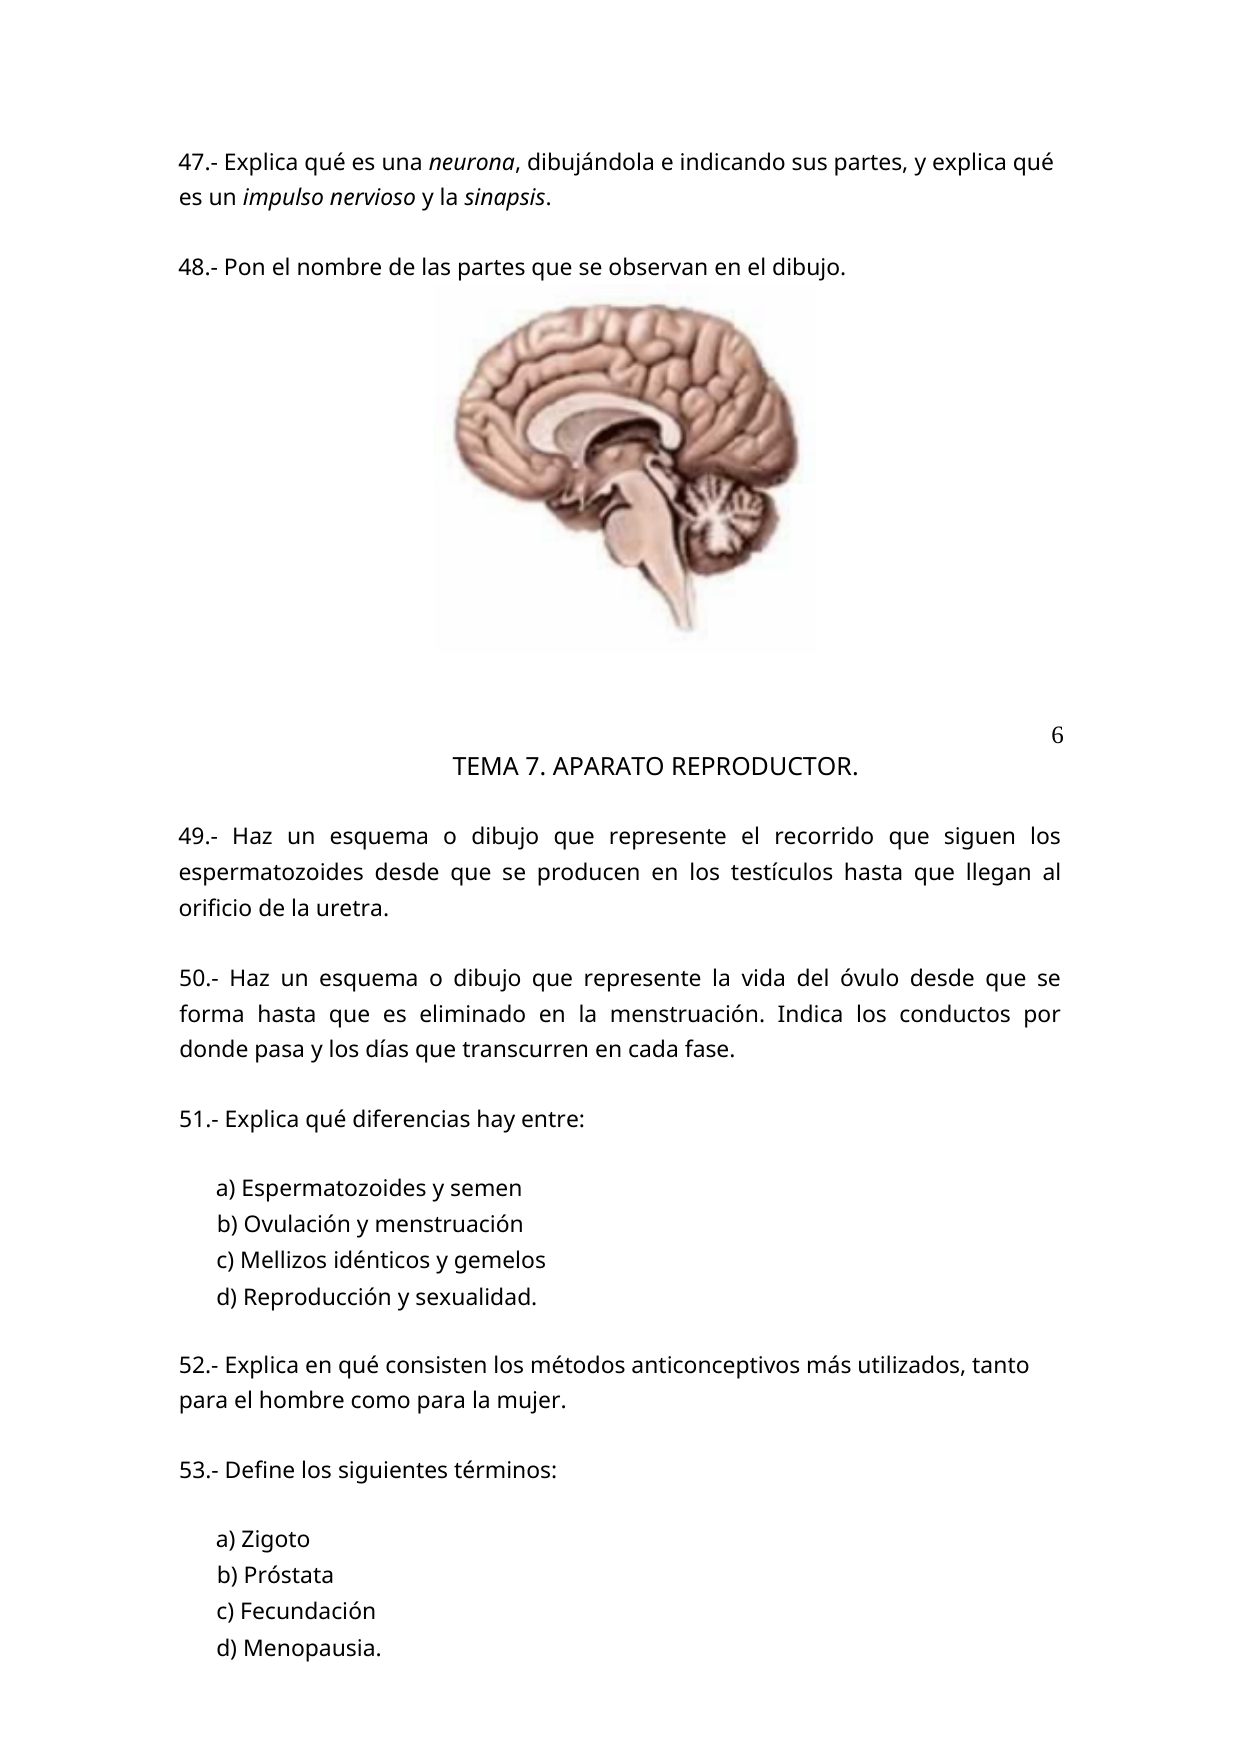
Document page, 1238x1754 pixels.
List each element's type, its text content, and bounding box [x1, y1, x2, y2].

text 48.- Pon el nombre de las partes que se observan en el dibujo. [178, 251, 1113, 282]
text 47.- Explica qué es una neurona, dibujándola e indicando sus partes, y explica qué es un impulso nervioso y la sinapsis. [178, 146, 1059, 213]
text b) Ovulación y menstruación [217, 1208, 1113, 1239]
text 53.- Define los siguientes términos: [179, 1454, 1113, 1485]
text 6 [169, 720, 1063, 749]
text 49.- Haz un esquema o dibujo que represente el recorrido que siguen los espermatozoides desde que se producen en los testículos hasta que llegan al orificio de la uretra. [178, 820, 1062, 923]
text c) Fecundación [216, 1595, 1113, 1626]
text d) Reproducción y sexualidad. [216, 1281, 1113, 1312]
text 50.- Haz un esquema o dibujo que represente la vida del óvulo desde que se forma hasta que es eliminado en la menstruación. Indica los conductos por donde pasa y los días que transcurren en cada fase. [179, 962, 1062, 1065]
text 52.- Explica en qué consisten los métodos anticonceptivos más utilizados, tanto para el hombre como para la mujer. [179, 1348, 1062, 1416]
text a) Zigoto [216, 1523, 1113, 1554]
text 51.- Explica qué diferencias hay entre: [179, 1103, 1113, 1134]
text c) Mellizos idénticos y gemelos [216, 1244, 1113, 1276]
text TEMA 7. APARATO REPRODUCTOR. [169, 749, 859, 783]
text b) Próstata [217, 1559, 1113, 1590]
picture [433, 284, 817, 654]
text d) Menopausia. [216, 1632, 1113, 1663]
text a) Espermatozoides y semen [216, 1172, 1113, 1203]
